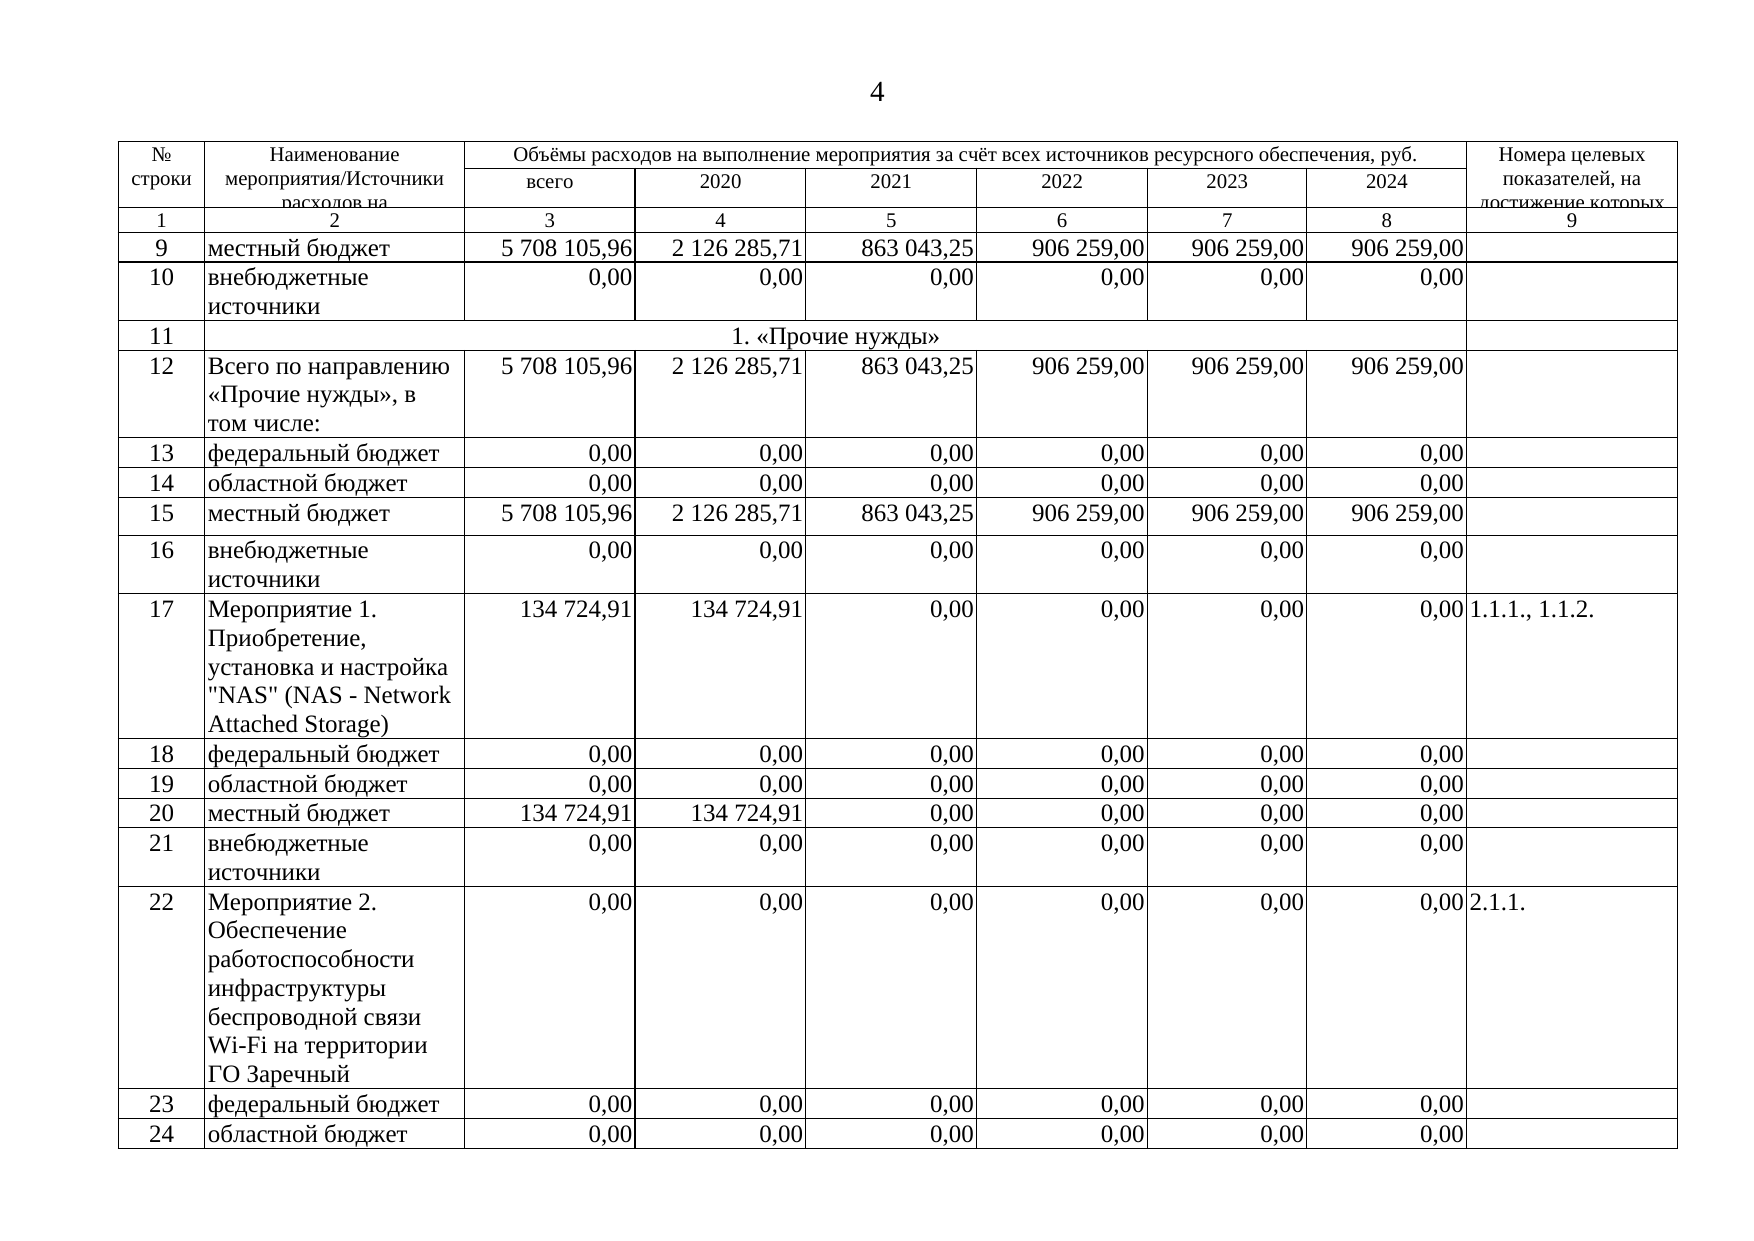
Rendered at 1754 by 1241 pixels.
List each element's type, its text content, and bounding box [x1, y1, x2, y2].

table_cell 0,00 [465, 1089, 634, 1118]
table_cell [1467, 739, 1677, 768]
table_cell 2024 [1307, 169, 1466, 207]
table_cell 863 043,25 [806, 233, 976, 261]
table_cell 0,00 [977, 594, 1147, 738]
table_cell [1467, 1119, 1677, 1148]
table_cell 0,00 [806, 594, 976, 738]
table_cell [1467, 468, 1677, 497]
table_cell внебюджетные источники [205, 828, 464, 886]
table_cell 0,00 [1148, 887, 1306, 1088]
table_cell 0,00 [1307, 438, 1466, 467]
table_cell 2 126 285,71 [636, 498, 805, 534]
table_cell внебюджетные источники [205, 536, 464, 593]
table_cell 134 724,91 [465, 594, 634, 738]
table_cell 2020 [636, 169, 805, 207]
table_cell 0,00 [806, 438, 976, 467]
table_cell 0,00 [465, 769, 634, 797]
table_header Наименование мероприятия/Источники расходов на финансирование [205, 142, 464, 207]
table_cell 0,00 [977, 739, 1147, 768]
table_cell федеральный бюджет [205, 1089, 464, 1118]
table_cell 0,00 [1307, 536, 1466, 593]
table_cell 0,00 [1148, 769, 1306, 797]
table_cell 0,00 [1307, 799, 1466, 827]
table_cell 7 [1148, 208, 1306, 232]
table_cell 906 259,00 [1148, 351, 1306, 437]
table_cell 0,00 [806, 468, 976, 497]
table_cell областной бюджет [205, 769, 464, 797]
table_cell 0,00 [1307, 594, 1466, 738]
table_cell [1467, 498, 1677, 534]
table_cell 0,00 [977, 887, 1147, 1088]
table_cell 0,00 [1148, 1089, 1306, 1118]
table_cell 0,00 [806, 536, 976, 593]
table_cell 863 043,25 [806, 498, 976, 534]
table_cell 134 724,91 [636, 799, 805, 827]
table_cell местный бюджет [205, 498, 464, 534]
table_cell [1467, 799, 1677, 827]
table_cell 906 259,00 [977, 498, 1147, 534]
table_cell 0,00 [1148, 1119, 1306, 1148]
table_cell 0,00 [977, 468, 1147, 497]
table_cell Мероприятие 2. Обеспечение работоспособности инфраструктуры беспроводной связи Wi-Fi на территории ГО Заречный [205, 887, 464, 1088]
table_cell 0,00 [977, 769, 1147, 797]
table_cell [1467, 233, 1677, 261]
table_cell 0,00 [977, 1119, 1147, 1148]
table_cell 0,00 [1307, 468, 1466, 497]
table_cell 0,00 [465, 536, 634, 593]
table_cell 906 259,00 [1307, 498, 1466, 534]
table_cell 2022 [977, 169, 1147, 207]
table_cell 0,00 [1148, 799, 1306, 827]
table_cell 0,00 [1148, 468, 1306, 497]
table_cell 15 [119, 498, 204, 534]
table_cell 20 [119, 799, 204, 827]
table_cell 0,00 [636, 536, 805, 593]
table_cell 906 259,00 [977, 351, 1147, 437]
table_cell 0,00 [1148, 263, 1306, 320]
table_cell 0,00 [636, 739, 805, 768]
table_cell 14 [119, 468, 204, 497]
table_cell 906 259,00 [977, 233, 1147, 261]
table_cell 1 [119, 208, 204, 232]
table_cell 0,00 [465, 438, 634, 467]
table_cell 10 [119, 263, 204, 320]
table_cell 5 708 105,96 [465, 498, 634, 534]
table_cell федеральный бюджет [205, 739, 464, 768]
table_cell Всего по направлению «Прочие нужды», в том числе: [205, 351, 464, 437]
table_cell 12 [119, 351, 204, 437]
table_cell 134 724,91 [636, 594, 805, 738]
table_cell 18 [119, 739, 204, 768]
table_cell [1467, 769, 1677, 797]
table_cell местный бюджет [205, 799, 464, 827]
table_cell 0,00 [1307, 263, 1466, 320]
table_cell 0,00 [1148, 739, 1306, 768]
table_cell 4 [636, 208, 805, 232]
table_cell 0,00 [1307, 1119, 1466, 1148]
table_cell [1467, 263, 1677, 320]
table_cell [1467, 351, 1677, 437]
table_cell 0,00 [806, 1089, 976, 1118]
table_cell 906 259,00 [1307, 351, 1466, 437]
table_cell 9 [1467, 208, 1677, 232]
table_cell 0,00 [806, 887, 976, 1088]
table_cell 0,00 [465, 1119, 634, 1148]
table_cell 21 [119, 828, 204, 886]
table_cell 0,00 [1307, 887, 1466, 1088]
table_cell [1467, 438, 1677, 467]
table_cell 2 [205, 208, 464, 232]
table_cell 0,00 [465, 468, 634, 497]
table_cell 0,00 [636, 769, 805, 797]
table_cell 0,00 [1148, 828, 1306, 886]
table_cell 8 [1307, 208, 1466, 232]
table_cell 22 [119, 887, 204, 1088]
table_cell 906 259,00 [1148, 498, 1306, 534]
table_cell 6 [977, 208, 1147, 232]
table_cell 0,00 [1148, 536, 1306, 593]
table_cell 3 [465, 208, 634, 232]
table_cell [1467, 1089, 1677, 1118]
table_cell 2 126 285,71 [636, 233, 805, 261]
table_cell 1. «Прочие нужды» [205, 321, 1466, 350]
table_cell областной бюджет [205, 1119, 464, 1148]
table_cell 24 [119, 1119, 204, 1148]
table_cell 863 043,25 [806, 351, 976, 437]
table_cell 0,00 [806, 263, 976, 320]
table_header Номера целевых показателей, на достижение которых направлены мероприятия [1467, 142, 1677, 207]
table_cell 0,00 [977, 828, 1147, 886]
table_cell Мероприятие 1. Приобретение, установка и настройка "NAS" (NAS - Network Attached Storage) [205, 594, 464, 738]
table_cell 11 [119, 321, 204, 350]
table_cell [1467, 536, 1677, 593]
table_cell 0,00 [636, 828, 805, 886]
table_cell 0,00 [465, 263, 634, 320]
table_cell 0,00 [977, 438, 1147, 467]
table_cell 134 724,91 [465, 799, 634, 827]
table_header Объёмы расходов на выполнение мероприятия за счёт всех источников ресурсного обеспечения, руб. [465, 142, 1466, 167]
table_cell 2 126 285,71 [636, 351, 805, 437]
table_cell 0,00 [636, 887, 805, 1088]
table_cell 0,00 [1148, 438, 1306, 467]
table_cell 906 259,00 [1307, 233, 1466, 261]
table_cell 0,00 [1307, 769, 1466, 797]
table_cell 2021 [806, 169, 976, 207]
table_cell 13 [119, 438, 204, 467]
table_cell 16 [119, 536, 204, 593]
table_cell 906 259,00 [1148, 233, 1306, 261]
table_cell 0,00 [465, 828, 634, 886]
table_cell 0,00 [977, 799, 1147, 827]
table_cell 0,00 [1307, 828, 1466, 886]
table_cell 1.1.1., 1.1.2. [1467, 594, 1677, 738]
table_cell 2023 [1148, 169, 1306, 207]
table_cell всего [465, 169, 634, 207]
table_cell 0,00 [465, 739, 634, 768]
table_cell 19 [119, 769, 204, 797]
table_cell 0,00 [977, 536, 1147, 593]
table_cell местный бюджет [205, 233, 464, 261]
table_cell 0,00 [806, 799, 976, 827]
table_cell 0,00 [636, 263, 805, 320]
table_cell 0,00 [1307, 1089, 1466, 1118]
table_cell 0,00 [1307, 739, 1466, 768]
table_header № строки [119, 142, 204, 207]
table_cell областной бюджет [205, 468, 464, 497]
table_cell 0,00 [806, 769, 976, 797]
table_cell 0,00 [636, 438, 805, 467]
table_cell внебюджетные источники [205, 263, 464, 320]
table_cell федеральный бюджет [205, 438, 464, 467]
table_cell 0,00 [465, 887, 634, 1088]
table_cell 5 708 105,96 [465, 233, 634, 261]
table_cell 2.1.1. [1467, 887, 1677, 1088]
table_cell 0,00 [636, 468, 805, 497]
table_cell 0,00 [806, 828, 976, 886]
table_cell 0,00 [636, 1119, 805, 1148]
table_cell 0,00 [806, 739, 976, 768]
table_cell [1467, 321, 1677, 350]
table_cell 23 [119, 1089, 204, 1118]
table_cell 17 [119, 594, 204, 738]
table_cell 0,00 [636, 1089, 805, 1118]
table_cell 0,00 [977, 263, 1147, 320]
table_cell 5 [806, 208, 976, 232]
table_cell 5 708 105,96 [465, 351, 634, 437]
table_cell [1467, 828, 1677, 886]
table_cell 0,00 [977, 1089, 1147, 1118]
table_cell 0,00 [1148, 594, 1306, 738]
table_cell 9 [119, 233, 204, 261]
table_cell 0,00 [806, 1119, 976, 1148]
